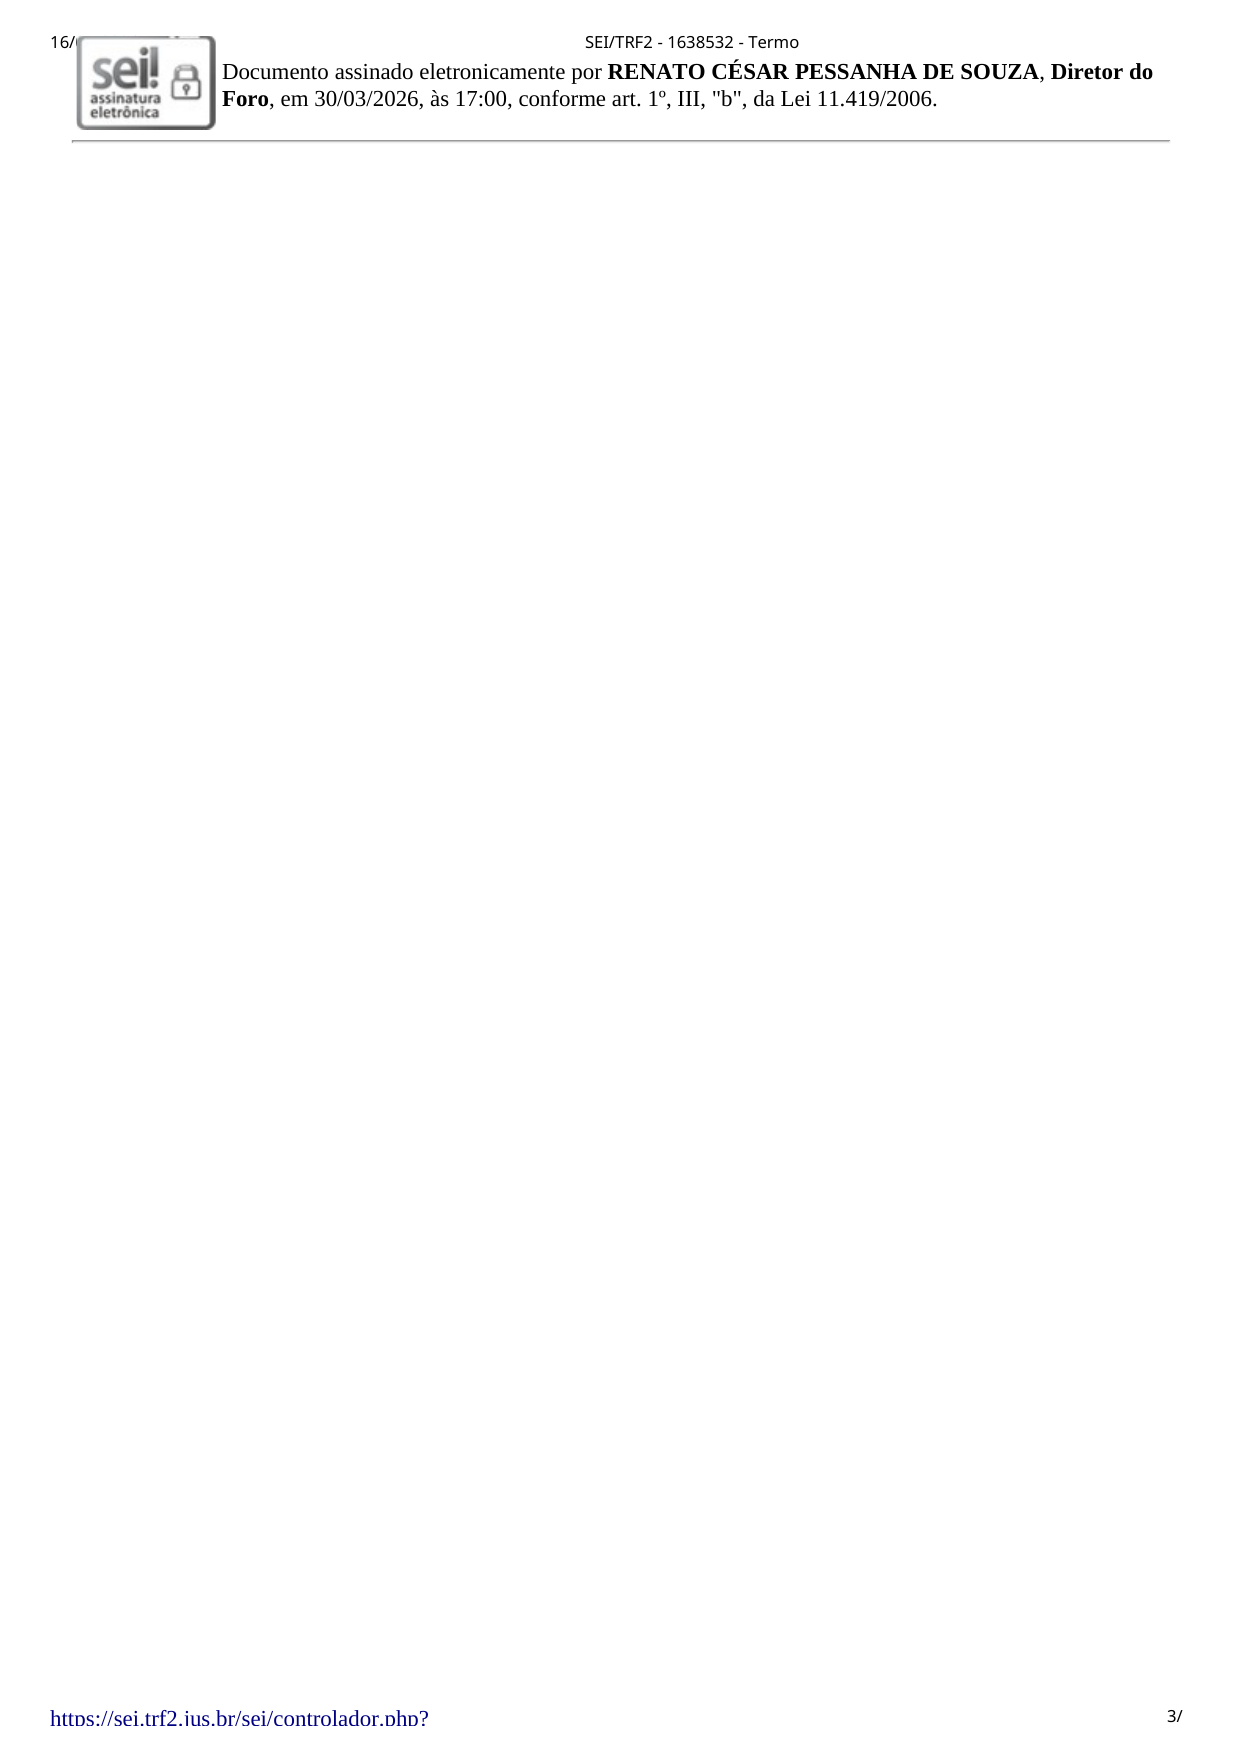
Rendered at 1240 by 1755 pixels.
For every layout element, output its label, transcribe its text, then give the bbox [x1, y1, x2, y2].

text Documento assinado eletronicamente por RENATO CÉSAR PESSANHA DE SOUZA, Diretor do Foro, em 30/03/2026, às 17:00, conforme art. 1º, III, "b", da Lei 11.419/2006. [222, 58, 1181, 111]
